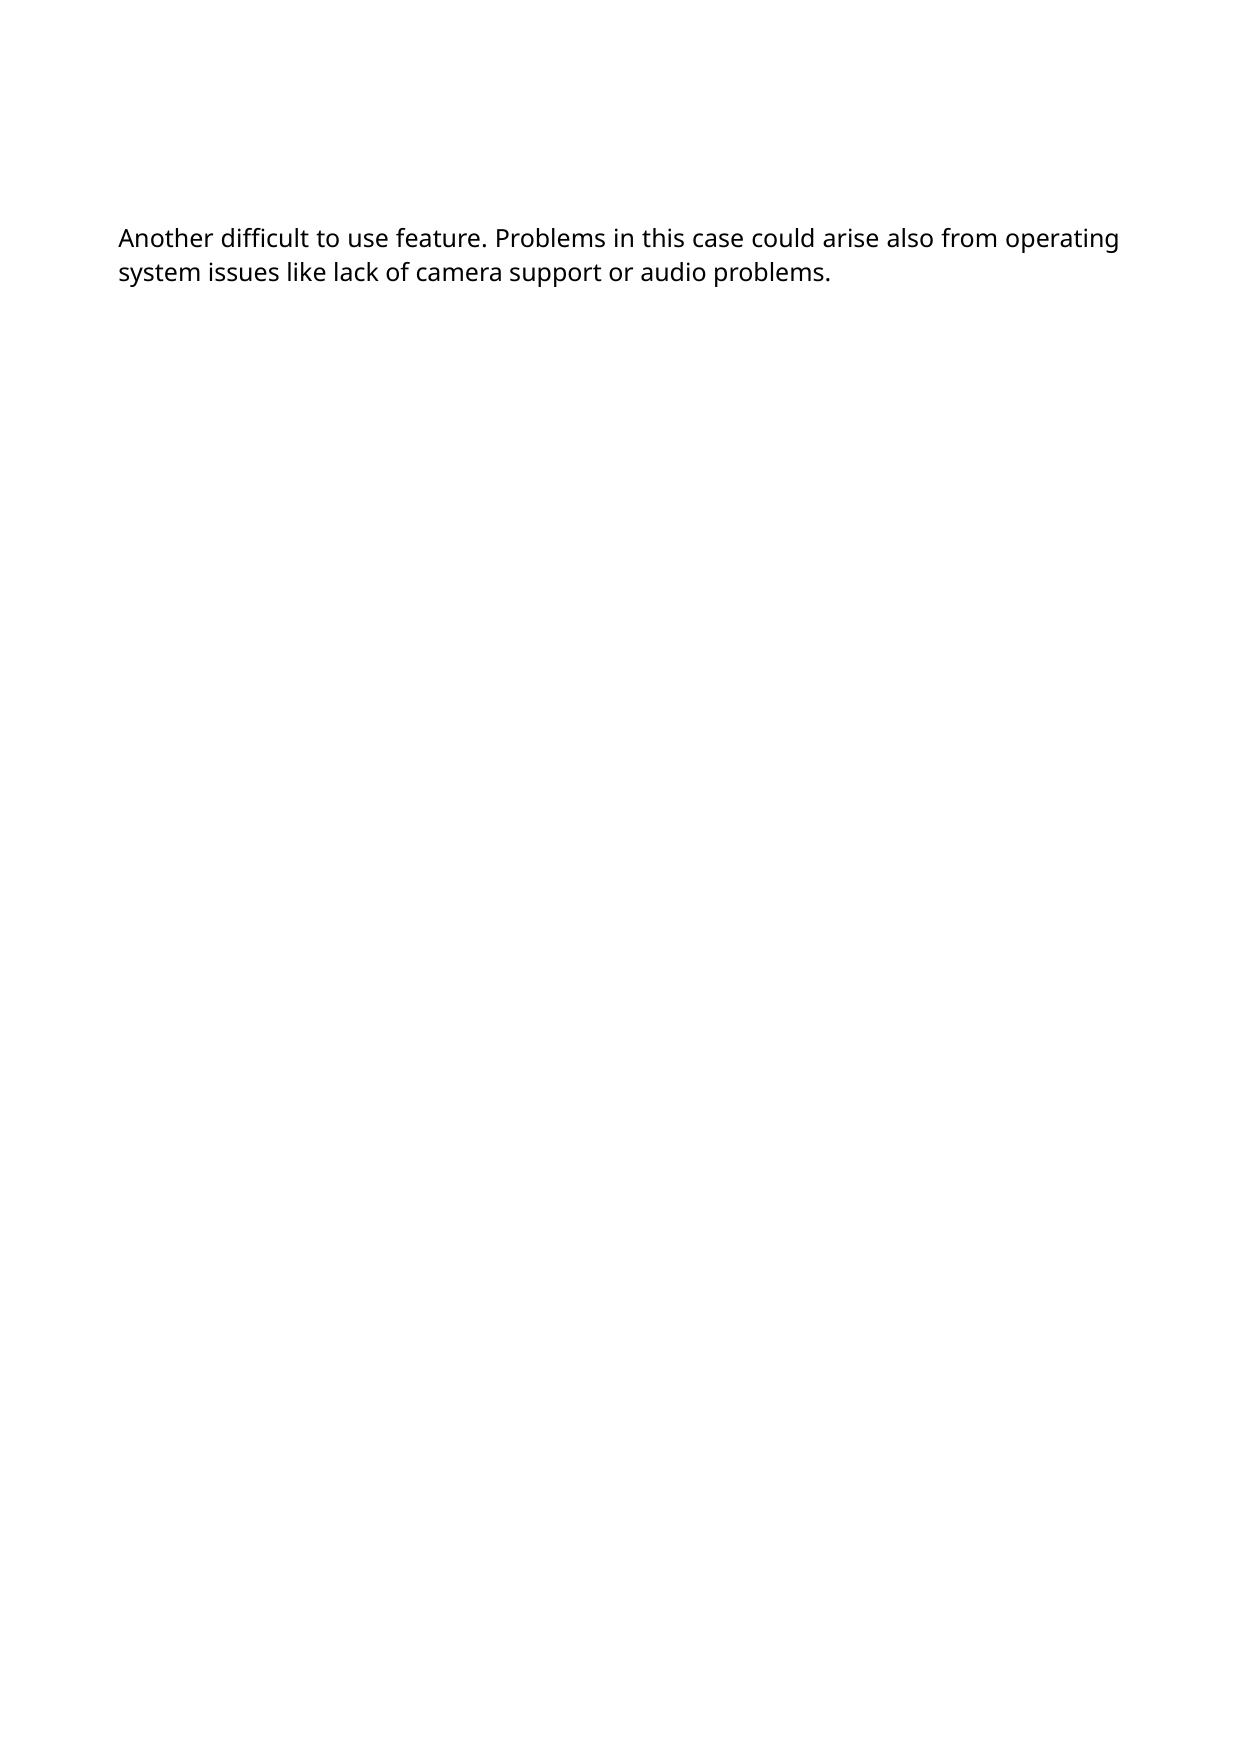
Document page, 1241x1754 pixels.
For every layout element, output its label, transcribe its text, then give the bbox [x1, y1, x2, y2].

text Another difficult to use feature. Problems in this case could arise also from operating system issues like lack of camera support or audio problems. [118, 221, 1122, 289]
